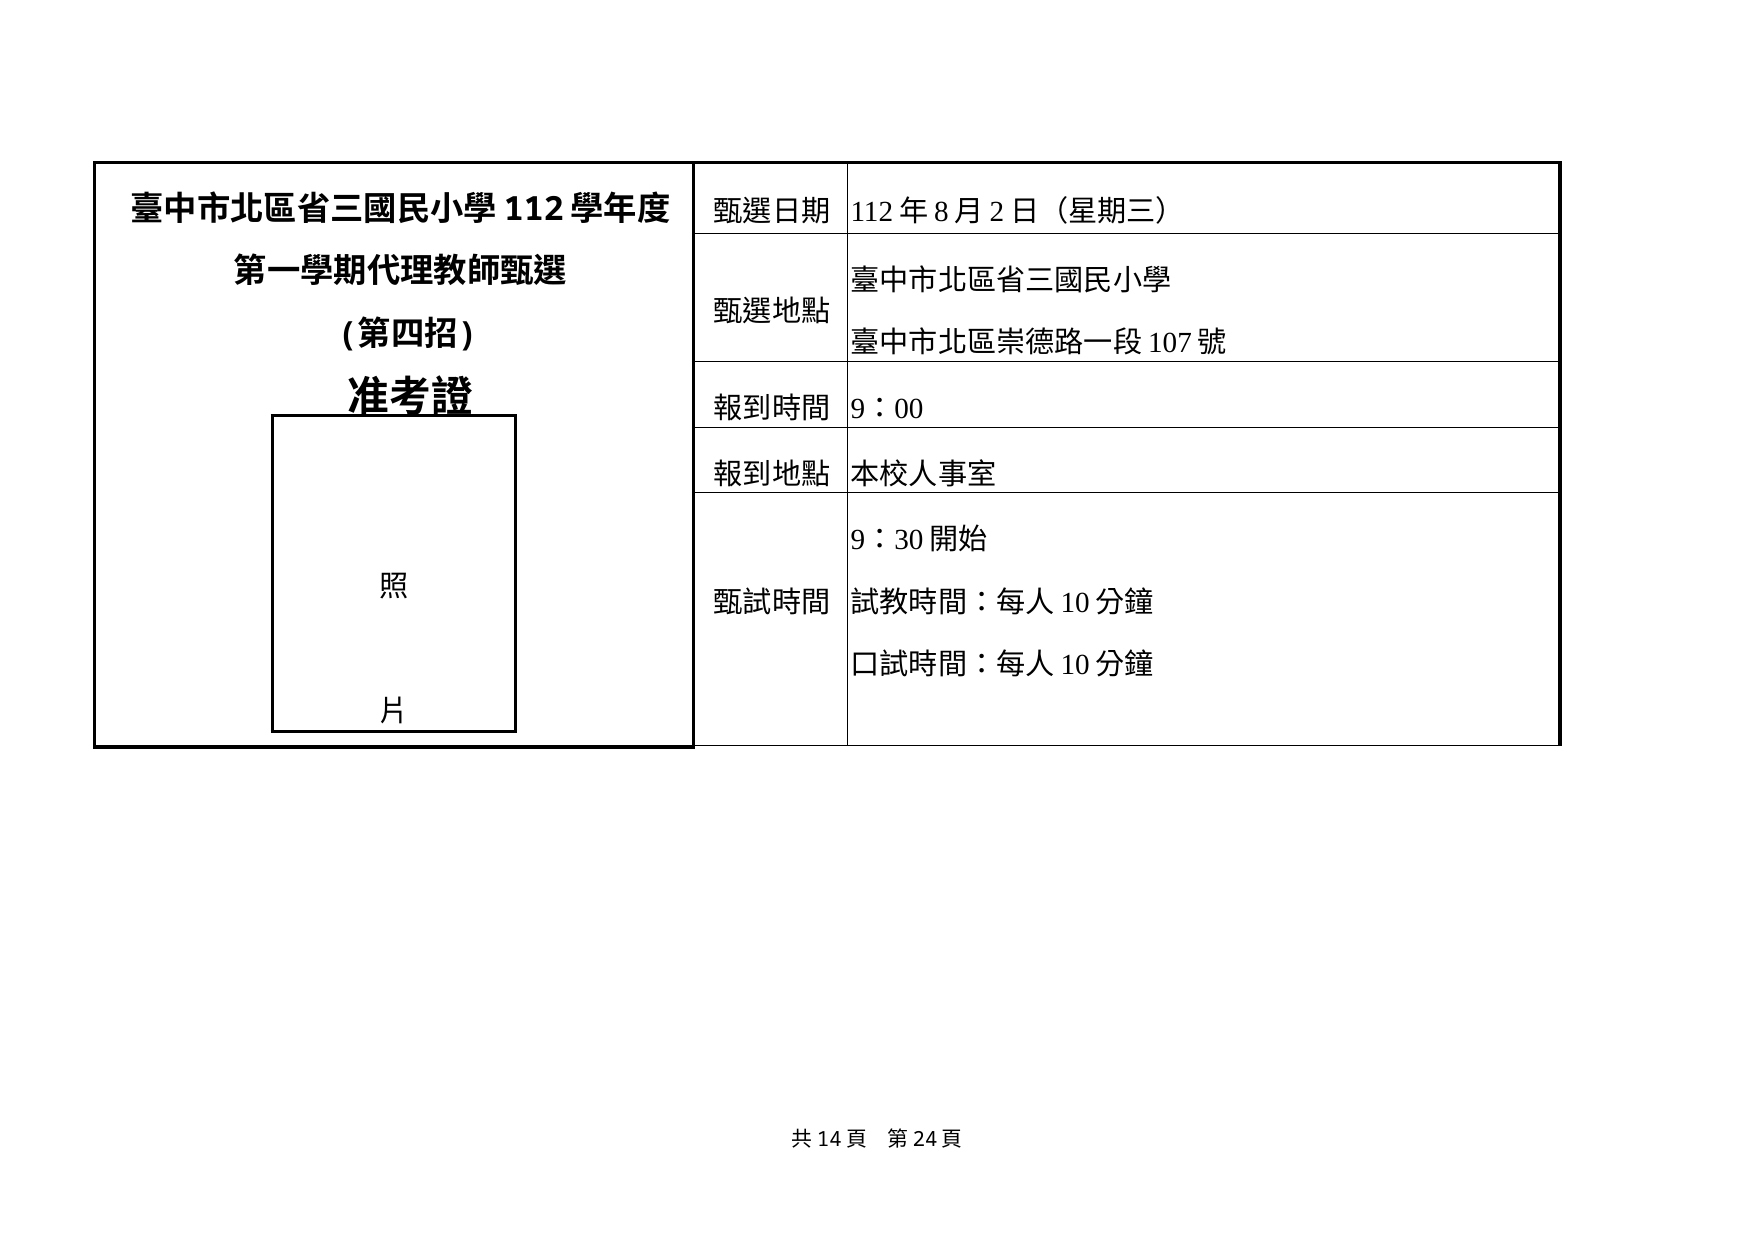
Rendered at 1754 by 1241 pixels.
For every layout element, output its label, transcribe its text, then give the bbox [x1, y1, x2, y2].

table_cell 報到地點 [695, 428, 847, 492]
table_header 照 片 [274, 417, 514, 730]
table_header 甄選日期 [695, 164, 847, 233]
table_cell 本校人事室 [848, 428, 1558, 492]
table_cell 臺中市北區省三國民小學 臺中市北區崇德路一段107號 [848, 234, 1558, 361]
table_cell 9：00 [848, 362, 1558, 427]
table_cell 報到時間 [695, 362, 847, 427]
table_cell 甄選地點 [695, 234, 847, 361]
table_header 112年8月2日（星期三） [848, 164, 1558, 233]
table_cell 甄試時間 [695, 493, 847, 745]
table_header 臺中市北區省三國民小學112學年度 第一學期代理教師甄選 (第四招) 准考證 [96, 164, 692, 745]
table_cell 9：30開始 試教時間：每人10分鐘 口試時間：每人10分鐘 [848, 493, 1558, 745]
